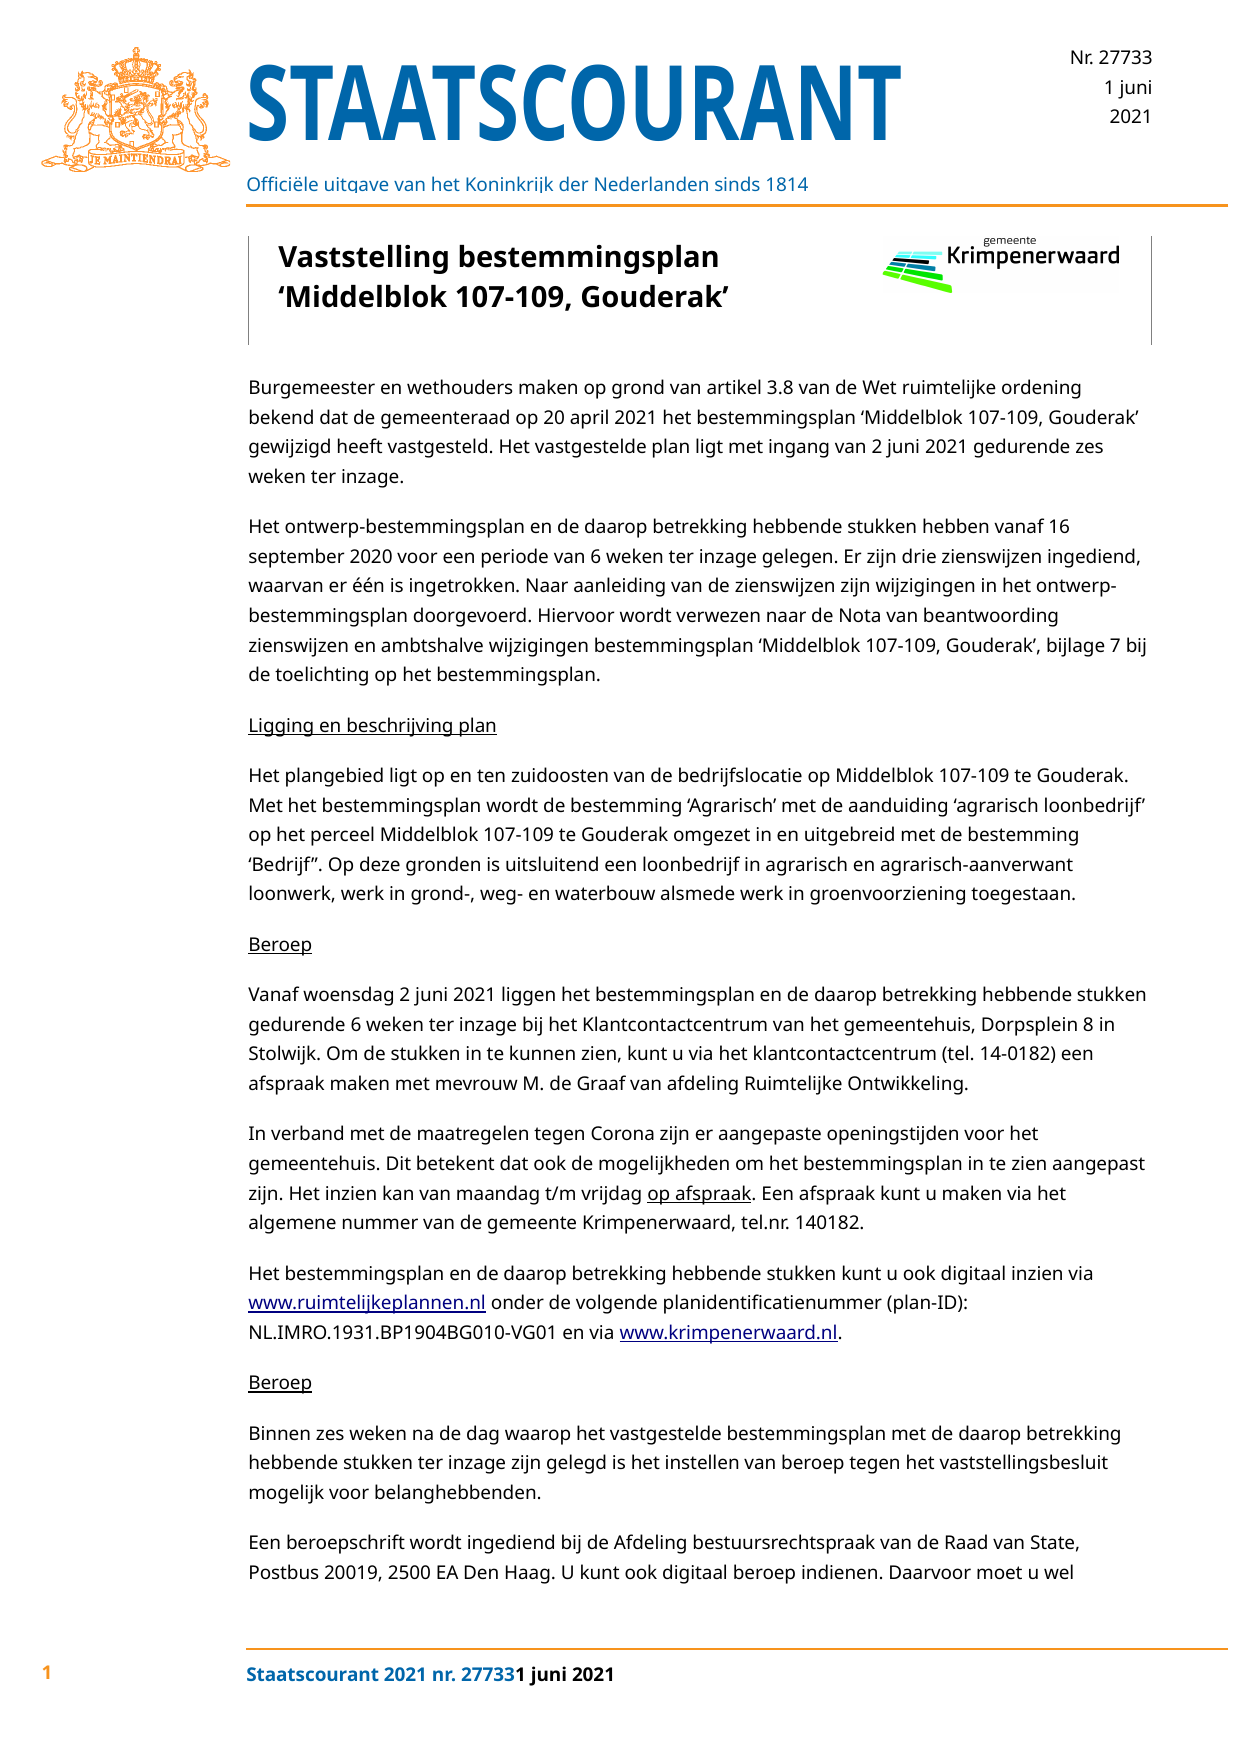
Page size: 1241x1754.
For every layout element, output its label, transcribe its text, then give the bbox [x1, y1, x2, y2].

picture [882, 236, 1119, 293]
text Het bestemmingsplan en de daarop betrekking hebbende stukken kunt u ook digitaal inzien via www.ruimtelijkeplannen.nl onder de volgende planidentificatienummer (plan-ID): NL.IMRO.1931.BP1904BG010-VG01 en via www.krimpenerwaard.nl. [248, 1260, 1152, 1344]
text Een beroepschrift wordt ingediend bij de Afdeling bestuursrechtspraak van de Raad van State, Postbus 20019, 2500 EA Den Haag. U kunt ook digitaal beroep indienen. Daarvoor moet u wel [248, 1529, 1152, 1584]
text Het ontwerp-bestemmingsplan en de daarop betrekking hebbende stukken hebben vanaf 16 september 2020 voor een periode van 6 weken ter inzage gelegen. Er zijn drie zienswijzen ingediend, waarvan er één is ingetrokken. Naar aanleiding van de zienswijzen zijn wijzigingen in het ontwerp-bestemmingsplan doorgevoerd. Hiervoor wordt verwezen naar de Nota van beantwoording zienswijzen en ambtshalve wijzigingen bestemmingsplan ‘Middelblok 107-109, Gouderak’, bijlage 7 bij de toelichting op het bestemmingsplan. [248, 513, 1152, 687]
picture [41, 47, 231, 172]
text Vanaf woensdag 2 juni 2021 liggen het bestemmingsplan en de daarop betrekking hebbende stukken gedurende 6 weken ter inzage bij het Klantcontactcentrum van het gemeentehuis, Dorpsplein 8 in Stolwijk. Om de stukken in te kunnen zien, kunt u via het klantcontactcentrum (tel. 14-0182) een afspraak maken met mevrouw M. de Graaf van afdeling Ruimtelijke Ontwikkeling. [248, 981, 1152, 1096]
text Burgemeester en wethouders maken op grond van artikel 3.8 van de Wet ruimtelijke ordening bekend dat de gemeenteraad op 20 april 2021 het bestemmingsplan ‘Middelblok 107-109, Gouderak’ gewijzigd heeft vastgesteld. Het vastgestelde plan ligt met ingang van 2 juni 2021 gedurende zes weken ter inzage. [248, 374, 1152, 489]
text Beroep [248, 1369, 1152, 1395]
text Ligging en beschrijving plan [248, 712, 1152, 737]
text Beroep [248, 931, 1152, 957]
table_header Vaststelling bestemmingsplan ‘Middelblok 107-109, Gouderak’ [249, 236, 850, 345]
text Binnen zes weken na de dag waarop het vastgestelde bestemmingsplan met de daarop betrekking hebbende stukken ter inzage zijn gelegd is het instellen van beroep tegen het vaststellingsbesluit mogelijk voor belanghebbenden. [248, 1420, 1152, 1504]
text Het plangebied ligt op en ten zuidoosten van de bedrijfslocatie op Middelblok 107-109 te Gouderak. Met het bestemmingsplan wordt de bestemming ‘Agrarisch’ met de aanduiding ‘agrarisch loonbedrijf’ op het perceel Middelblok 107-109 te Gouderak omgezet in en uitgebreid met de bestemming ‘Bedrijf”. Op deze gronden is uitsluitend een loonbedrijf in agrarisch en agrarisch-aanverwant loonwerk, werk in grond-, weg- en waterbouw alsmede werk in groenvoorziening toegestaan. [248, 762, 1152, 906]
table_header [850, 236, 1151, 345]
text In verband met de maatregelen tegen Corona zijn er aangepaste openingstijden voor het gemeentehuis. Dit betekent dat ook de mogelijkheden om het bestemmingsplan in te zien aangepast zijn. Het inzien kan van maandag t/m vrijdag op afspraak. Een afspraak kunt u maken via het algemene nummer van de gemeente Krimpenerwaard, tel.nr. 140182. [248, 1121, 1152, 1235]
